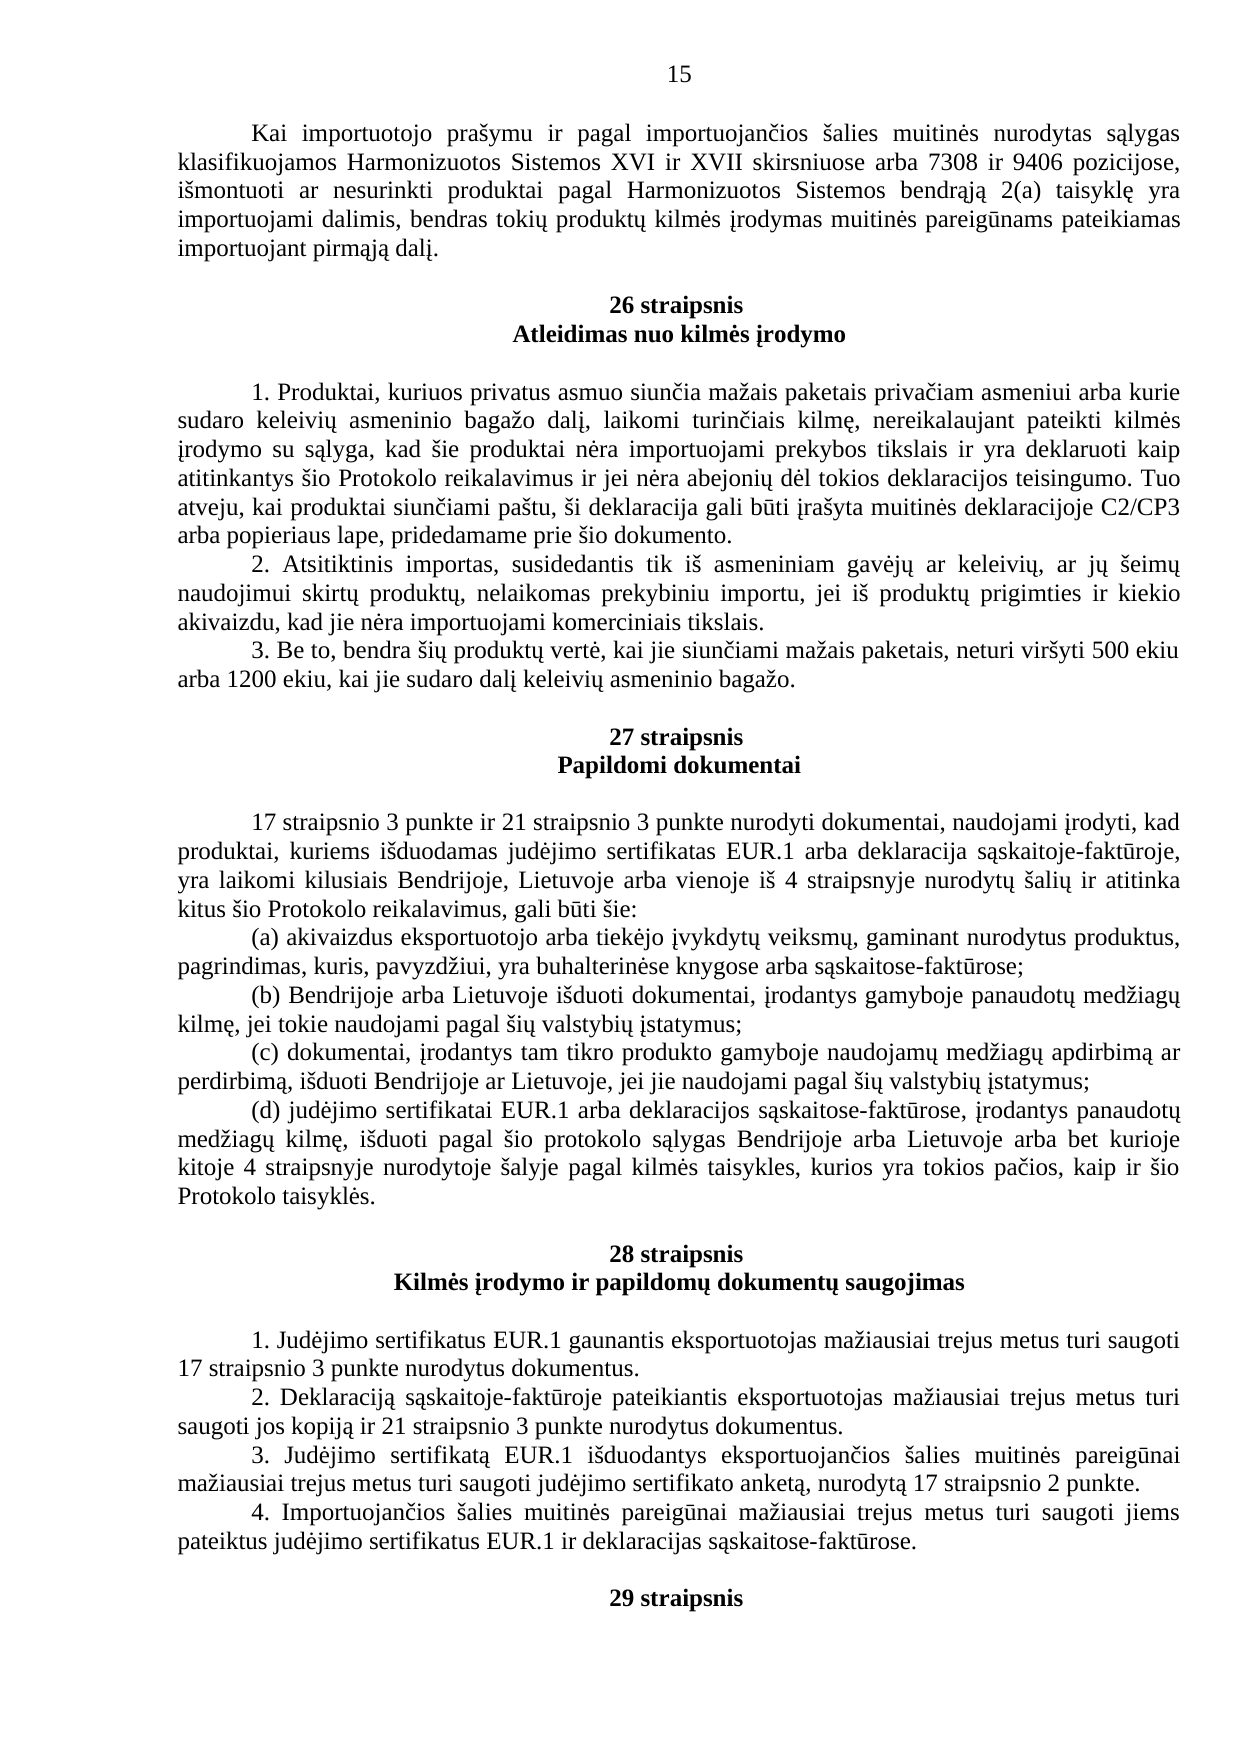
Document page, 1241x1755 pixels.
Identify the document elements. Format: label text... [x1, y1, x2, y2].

text 1. Judėjimo sertifikatus EUR.1 gaunantis eksportuotojas mažiausiai trejus metus turi saugoti 17 straipsnio 3 punkte nurodytus dokumentus. [177, 1325, 1181, 1382]
text (b) Bendrijoje arba Lietuvoje išduoti dokumentai, įrodantys gamyboje panaudotų medžiagų kilmę, jei tokie naudojami pagal šių valstybių įstatymus; [177, 980, 1181, 1037]
text 2. Deklaraciją sąskaitoje-faktūroje pateikiantis eksportuotojas mažiausiai trejus metus turi saugoti jos kopiją ir 21 straipsnio 3 punkte nurodytus dokumentus. [177, 1382, 1181, 1440]
text (c) dokumentai, įrodantys tam tikro produkto gamyboje naudojamų medžiagų apdirbimą ar perdirbimą, išduoti Bendrijoje ar Lietuvoje, jei jie naudojami pagal šių valstybių įstatymus; [177, 1037, 1181, 1095]
text (a) akivaizdus eksportuotojo arba tiekėjo įvykdytų veiksmų, gaminant nurodytus produktus, pagrindimas, kuris, pavyzdžiui, yra buhalterinėse knygose arba sąskaitose-faktūrose; [177, 922, 1181, 980]
text Kai importuotojo prašymu ir pagal importuojančios šalies muitinės nurodytas sąlygas klasifikuojamos Harmonizuotos Sistemos XVI ir XVII skirsniuose arba 7308 ir 9406 pozicijose, išmontuoti ar nesurinkti produktai pagal Harmonizuotos Sistemos bendrąją 2(a) taisyklę yra importuojami dalimis, bendras tokių produktų kilmės įrodymas muitinės pareigūnams pateikiamas importuojant pirmąją dalį. [177, 118, 1181, 262]
text 1. Produktai, kuriuos privatus asmuo siunčia mažais paketais privačiam asmeniui arba kurie sudaro keleivių asmeninio bagažo dalį, laikomi turinčiais kilmę, nereikalaujant pateikti kilmės įrodymo su sąlyga, kad šie produktai nėra importuojami prekybos tikslais ir yra deklaruoti kaip atitinkantys šio Protokolo reikalavimus ir jei nėra abejonių dėl tokios deklaracijos teisingumo. Tuo atveju, kai produktai siunčiami paštu, ši deklaracija gali būti įrašyta muitinės deklaracijoje C2/CP3 arba popieriaus lape, pridedamame prie šio dokumento. [177, 377, 1181, 549]
text Atleidimas nuo kilmės įrodymo [177, 319, 1181, 348]
text (d) judėjimo sertifikatai EUR.1 arba deklaracijos sąskaitose-faktūrose, įrodantys panaudotų medžiagų kilmę, išduoti pagal šio protokolo sąlygas Bendrijoje arba Lietuvoje arba bet kurioje kitoje 4 straipsnyje nurodytoje šalyje pagal kilmės taisykles, kurios yra tokios pačios, kaip ir šio Protokolo taisyklės. [177, 1095, 1181, 1210]
text 4. Importuojančios šalies muitinės pareigūnai mažiausiai trejus metus turi saugoti jiems pateiktus judėjimo sertifikatus EUR.1 ir deklaracijas sąskaitose-faktūrose. [177, 1497, 1181, 1555]
text 3. Be to, bendra šių produktų vertė, kai jie siunčiami mažais paketais, neturi viršyti 500 ekiu arba 1200 ekiu, kai jie sudaro dalį keleivių asmeninio bagažo. [177, 635, 1181, 693]
text 28 straipsnis [177, 1239, 1181, 1267]
text 2. Atsitiktinis importas, susidedantis tik iš asmeniniam gavėjų ar keleivių, ar jų šeimų naudojimui skirtų produktų, nelaikomas prekybiniu importu, jei iš produktų prigimties ir kiekio akivaizdu, kad jie nėra importuojami komerciniais tikslais. [177, 549, 1181, 635]
text 3. Judėjimo sertifikatą EUR.1 išduodantys eksportuojančios šalies muitinės pareigūnai mažiausiai trejus metus turi saugoti judėjimo sertifikato anketą, nurodytą 17 straipsnio 2 punkte. [177, 1440, 1181, 1497]
text Kilmės įrodymo ir papildomų dokumentų saugojimas [177, 1267, 1181, 1296]
text 29 straipsnis [177, 1583, 1181, 1612]
text Papildomi dokumentai [177, 750, 1181, 779]
text 26 straipsnis [177, 291, 1181, 319]
text 17 straipsnio 3 punkte ir 21 straipsnio 3 punkte nurodyti dokumentai, naudojami įrodyti, kad produktai, kuriems išduodamas judėjimo sertifikatas EUR.1 arba deklaracija sąskaitoje-faktūroje, yra laikomi kilusiais Bendrijoje, Lietuvoje arba vienoje iš 4 straipsnyje nurodytų šalių ir atitinka kitus šio Protokolo reikalavimus, gali būti šie: [177, 807, 1181, 922]
text 27 straipsnis [177, 722, 1181, 750]
